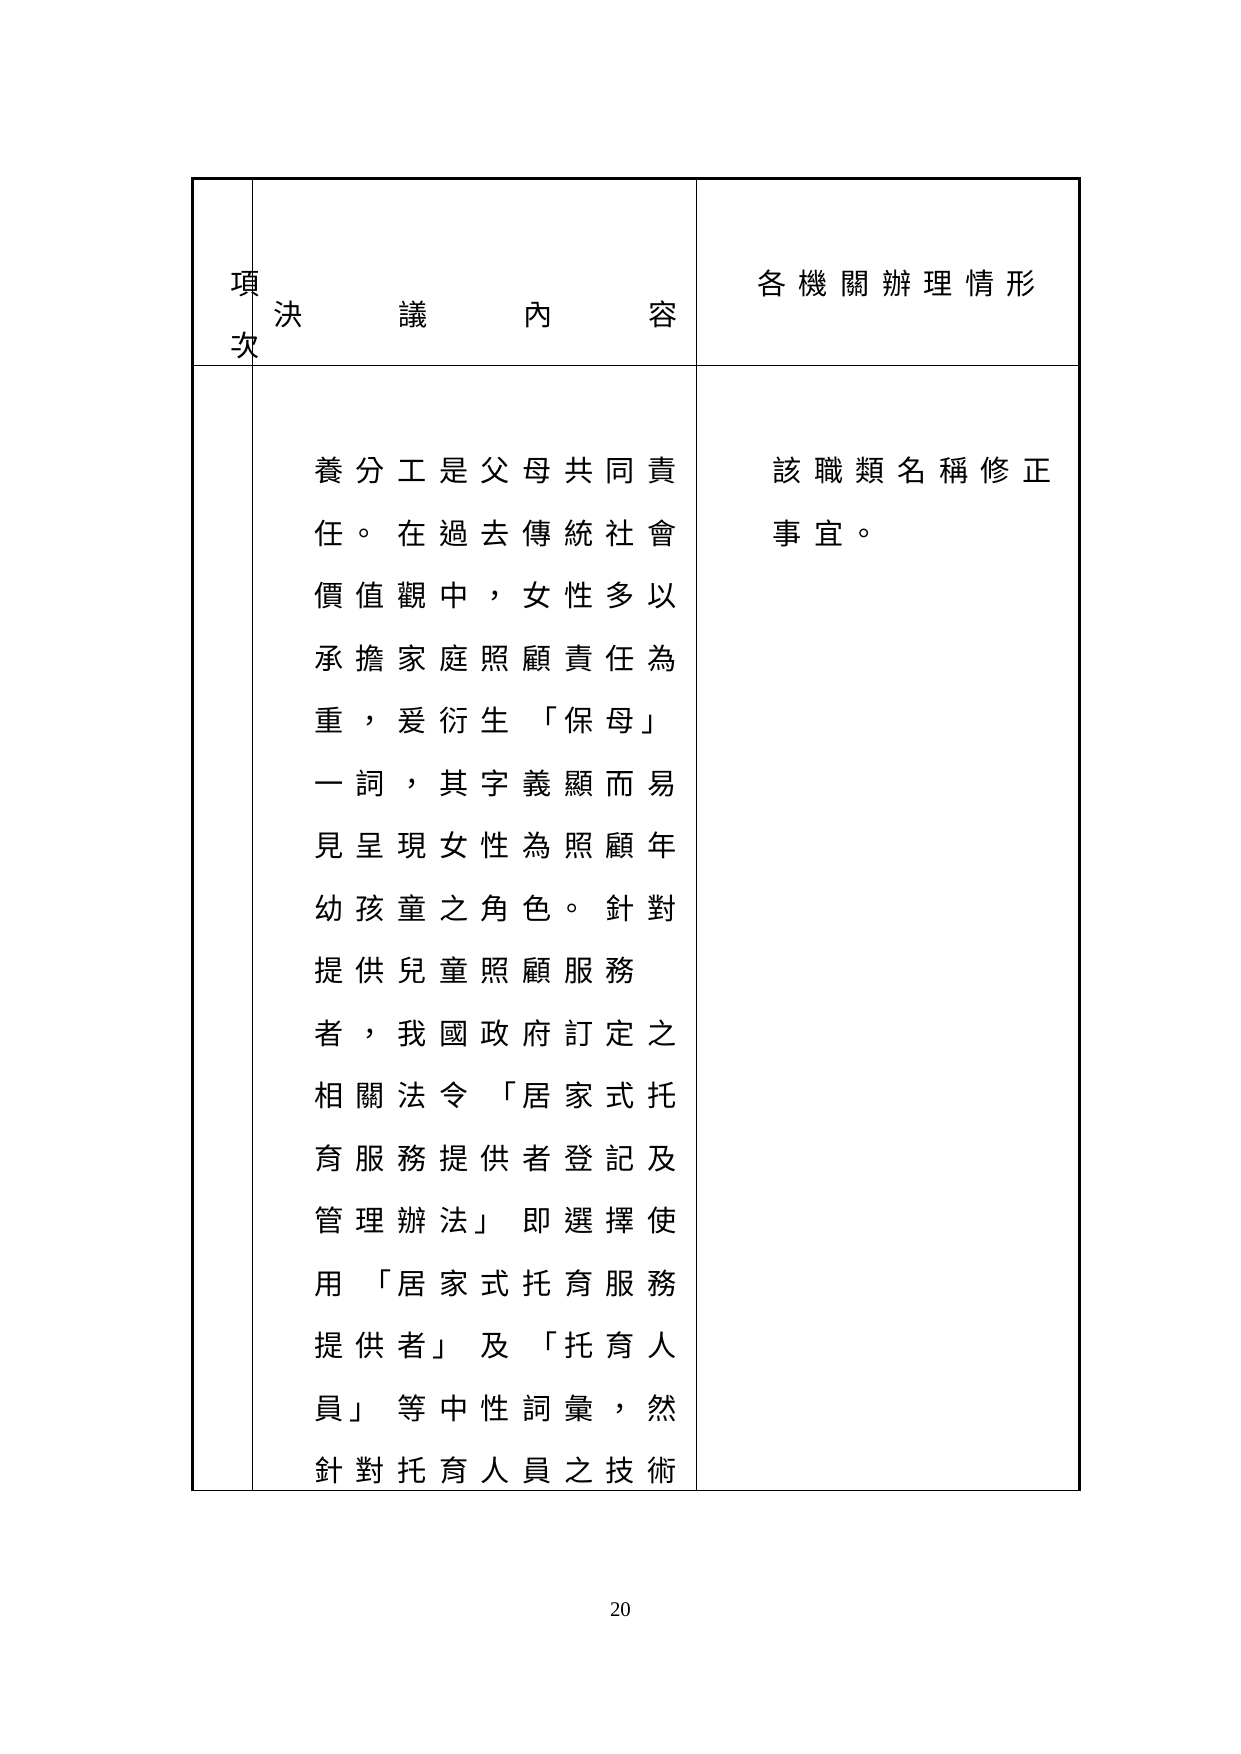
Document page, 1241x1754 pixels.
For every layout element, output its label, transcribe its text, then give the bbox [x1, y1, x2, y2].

table_header 項次 [194, 180, 252, 365]
table_cell 該職類名稱修正事宜。 [697, 366, 1078, 1490]
table_header 各機關辦理情形 [697, 180, 1078, 365]
table_cell 【內政委員會-歲出部分-行政院主管-行政院】 (三十九)行政院自101年起設立「行政院性別平等會」，決心推動我國性別平等事務，保障性別人權，消除性別歧視，並考量不同的性別角色、性別認同與性傾向等面向進行性別研究分析。據行政院訂定性別平等重要議題之一「去除性別刻板印象與偏見」，欲改善傳統性別角色分工，消除基於男女任務定型所產生之偏見，同時強調子女教養分工是父母共同責任。在過去傳統社會價值觀中，女性多以承擔家庭照顧責任為重，爰衍生「保母」一詞，其字義顯而易見呈現女性為照顧年幼孩童之角色。針對提供兒童照顧服務者，我國政府訂定之相關法令「居家式托育服務提供者登記及管理辦法」即選擇使用「居家式托育服務提供者」及「托育人員」等中性詞彙，然針對托育人員之技術檢定證照「保母人員技術士」仍持續使用「保母」一詞，顯有精進改善之可能。為推動性別平等，改善性別刻板印象，請行政院研議將「托育人員」所需之相關技術檢定或教材之「保母」詞彙正名為「托育人員」，以確實完善「去除性別刻板印象與偏見」之目標。 [253, 366, 696, 1490]
table_header 決 議 內 容 [253, 180, 696, 365]
table_cell 4. [194, 366, 252, 1490]
